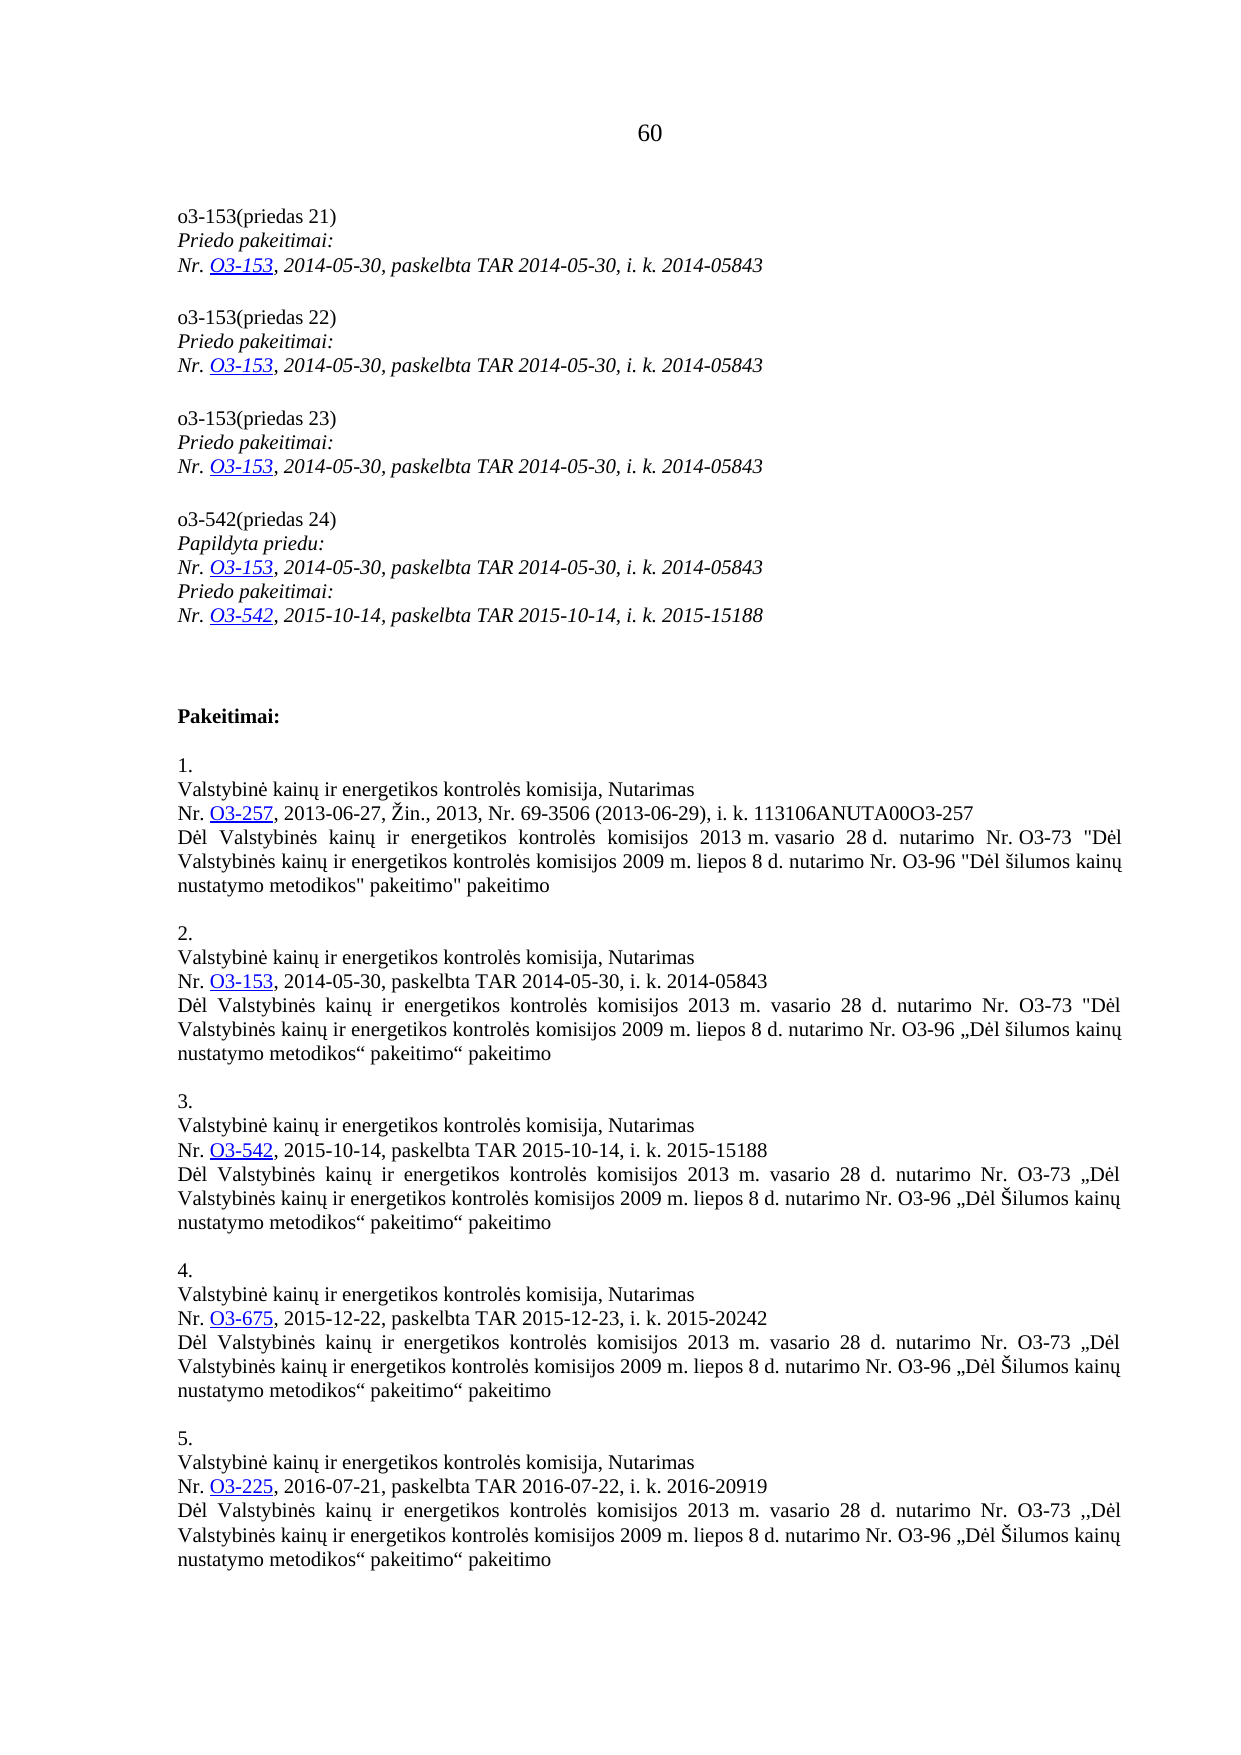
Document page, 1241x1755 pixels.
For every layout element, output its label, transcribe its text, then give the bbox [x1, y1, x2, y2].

text Nr. O3-542, 2015-10-14, paskelbta TAR 2015-10-14, i. k. 2015-15188 [177, 1137, 1122, 1162]
text Papildyta priedu: [177, 531, 1122, 555]
text Dėl Valstybinės kainų ir energetikos kontrolės komisijos 2013 m. vasario 28 d. nutarimo Nr. O3-73 ,,Dėl Valstybinės kainų ir energetikos kontrolės komisijos 2009 m. liepos 8 d. nutarimo Nr. O3-96 „Dėl Šilumos kainų nustatymo metodikos“ pakeitimo“ pakeitimo [177, 1498, 1122, 1571]
text Valstybinė kainų ir energetikos kontrolės komisija, Nutarimas [177, 945, 1122, 969]
text 3. [177, 1089, 1122, 1113]
text o3-153(priedas 23) [177, 406, 1122, 430]
text Pakeitimai: [177, 704, 1122, 728]
text Valstybinė kainų ir energetikos kontrolės komisija, Nutarimas [177, 777, 1122, 801]
text Dėl Valstybinės kainų ir energetikos kontrolės komisijos 2013 m. vasario 28 d. nutarimo Nr. O3-73 „Dėl Valstybinės kainų ir energetikos kontrolės komisijos 2009 m. liepos 8 d. nutarimo Nr. O3-96 „Dėl Šilumos kainų nustatymo metodikos“ pakeitimo“ pakeitimo [177, 1162, 1122, 1234]
text 2. [177, 921, 1122, 945]
text Nr. O3-153, 2014-05-30, paskelbta TAR 2014-05-30, i. k. 2014-05843 [177, 969, 1122, 993]
text o3-542(priedas 24) [177, 507, 1122, 531]
text Nr. O3-153, 2014-05-30, paskelbta TAR 2014-05-30, i. k. 2014-05843 [177, 252, 1122, 277]
text Priedo pakeitimai: [177, 430, 1122, 454]
text o3-153(priedas 21) [177, 204, 1122, 228]
text 1. [177, 752, 1122, 777]
text 4. [177, 1258, 1122, 1282]
text Nr. O3-153, 2014-05-30, paskelbta TAR 2014-05-30, i. k. 2014-05843 [177, 353, 1122, 377]
text Valstybinė kainų ir energetikos kontrolės komisija, Nutarimas [177, 1113, 1122, 1137]
text Priedo pakeitimai: [177, 579, 1122, 603]
text Priedo pakeitimai: [177, 228, 1122, 252]
text Nr. O3-542, 2015-10-14, paskelbta TAR 2015-10-14, i. k. 2015-15188 [177, 603, 1122, 627]
text o3-153(priedas 22) [177, 305, 1122, 329]
text Nr. O3-153, 2014-05-30, paskelbta TAR 2014-05-30, i. k. 2014-05843 [177, 555, 1122, 579]
text Priedo pakeitimai: [177, 329, 1122, 353]
text Nr. O3-225, 2016-07-21, paskelbta TAR 2016-07-22, i. k. 2016-20919 [177, 1474, 1122, 1498]
text Dėl Valstybinės kainų ir energetikos kontrolės komisijos 2013 m. vasario 28 d. nutarimo Nr. O3-73 „Dėl Valstybinės kainų ir energetikos kontrolės komisijos 2009 m. liepos 8 d. nutarimo Nr. O3-96 „Dėl Šilumos kainų nustatymo metodikos“ pakeitimo“ pakeitimo [177, 1330, 1122, 1402]
text 5. [177, 1426, 1122, 1450]
text Nr. O3-257, 2013-06-27, Žin., 2013, Nr. 69-3506 (2013-06-29), i. k. 113106ANUTA00O3-257 [177, 801, 1122, 825]
text Valstybinė kainų ir energetikos kontrolės komisija, Nutarimas [177, 1450, 1122, 1474]
text Dėl Valstybinės kainų ir energetikos kontrolės komisijos 2013 m. vasario 28 d. nutarimo Nr. O3-73 "Dėl Valstybinės kainų ir energetikos kontrolės komisijos 2009 m. liepos 8 d. nutarimo Nr. O3-96 "Dėl šilumos kainų nustatymo metodikos" pakeitimo" pakeitimo [177, 825, 1122, 897]
text Nr. O3-675, 2015-12-22, paskelbta TAR 2015-12-23, i. k. 2015-20242 [177, 1306, 1122, 1330]
text Nr. O3-153, 2014-05-30, paskelbta TAR 2014-05-30, i. k. 2014-05843 [177, 454, 1122, 478]
text Valstybinė kainų ir energetikos kontrolės komisija, Nutarimas [177, 1282, 1122, 1306]
text Dėl Valstybinės kainų ir energetikos kontrolės komisijos 2013 m. vasario 28 d. nutarimo Nr. O3-73 "Dėl Valstybinės kainų ir energetikos kontrolės komisijos 2009 m. liepos 8 d. nutarimo Nr. O3-96 „Dėl šilumos kainų nustatymo metodikos“ pakeitimo“ pakeitimo [177, 993, 1122, 1065]
